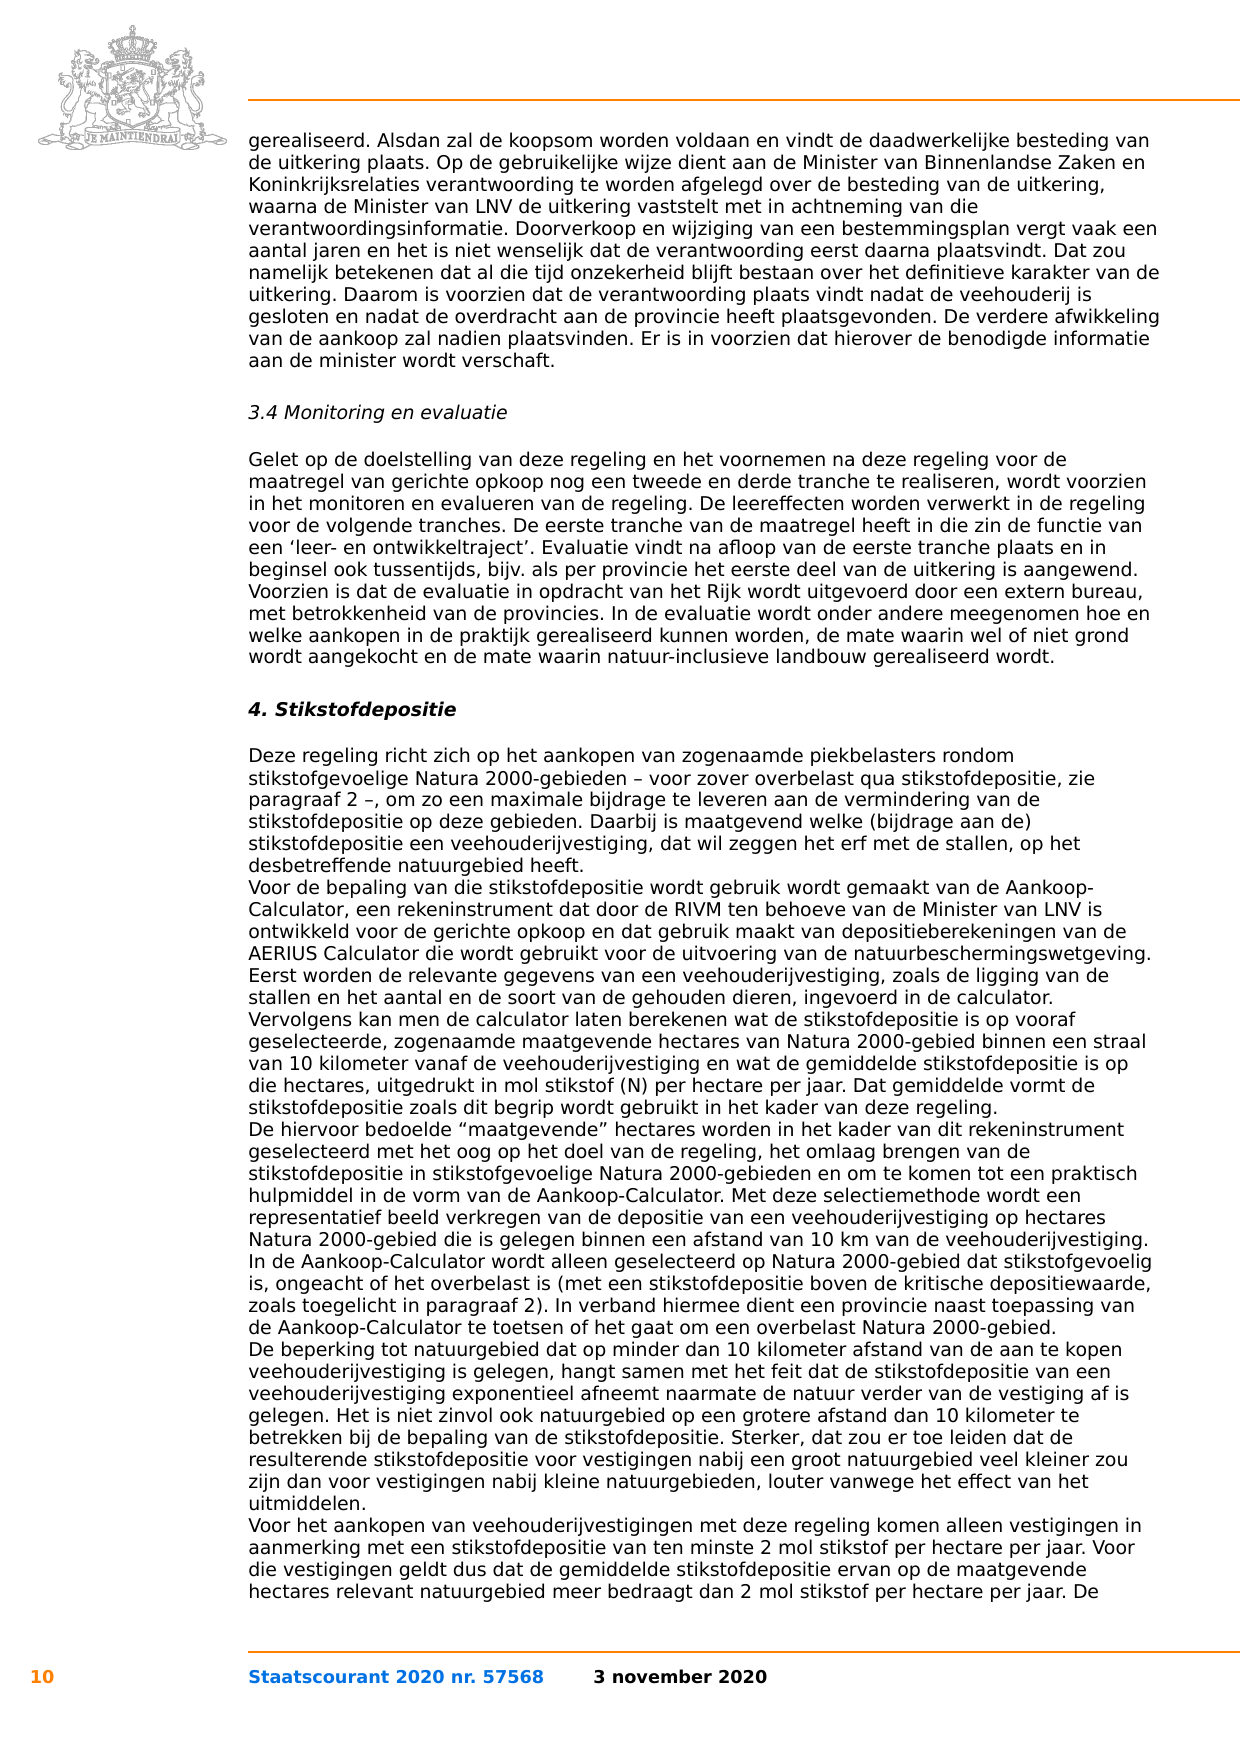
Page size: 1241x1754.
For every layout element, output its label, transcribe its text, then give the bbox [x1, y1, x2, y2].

text De hiervoor bedoelde “maatgevende” hectares worden in het kader van dit rekeninstrument geselecteerd met het oog op het doel van de regeling, het omlaag brengen van de stikstofdepositie in stikstofgevoelige Natura 2000-gebieden en om te komen tot een praktisch hulpmiddel in de vorm van de Aankoop-Calculator. Met deze selectiemethode wordt een representatief beeld verkregen van de depositie van een veehouderijvestiging op hectares Natura 2000-gebied die is gelegen binnen een afstand van 10 km van de veehouderijvestiging. In de Aankoop-Calculator wordt alleen geselecteerd op Natura 2000-gebied dat stikstofgevoelig is, ongeacht of het overbelast is (met een stikstofdepositie boven de kritische depositiewaarde, zoals toegelicht in paragraaf 2). In verband hiermee dient een provincie naast toepassing van de Aankoop-Calculator te toetsen of het gaat om een overbelast Natura 2000-gebied. [248, 1119, 1163, 1339]
text Voor de bepaling van die stikstofdepositie wordt gebruik wordt gemaakt van de Aankoop-Calculator, een rekeninstrument dat door de RIVM ten behoeve van de Minister van LNV is ontwikkeld voor de gerichte opkoop en dat gebruik maakt van depositieberekeningen van de AERIUS Calculator die wordt gebruikt voor de uitvoering van de natuurbeschermingswetgeving. Eerst worden de relevante gegevens van een veehouderijvestiging, zoals de ligging van de stallen en het aantal en de soort van de gehouden dieren, ingevoerd in de calculator. Vervolgens kan men de calculator laten berekenen wat de stikstofdepositie is op vooraf geselecteerde, zogenaamde maatgevende hectares van Natura 2000-gebied binnen een straal van 10 kilometer vanaf de veehouderijvestiging en wat de gemiddelde stikstofdepositie is op die hectares, uitgedrukt in mol stikstof (N) per hectare per jaar. Dat gemiddelde vormt de stikstofdepositie zoals dit begrip wordt gebruikt in het kader van deze regeling. [248, 877, 1163, 1119]
text gerealiseerd. Alsdan zal de koopsom worden voldaan en vindt de daadwerkelijke besteding van de uitkering plaats. Op de gebruikelijke wijze dient aan de Minister van Binnenlandse Zaken en Koninkrijksrelaties verantwoording te worden afgelegd over de besteding van de uitkering, waarna de Minister van LNV de uitkering vaststelt met in achtneming van die verantwoordingsinformatie. Doorverkoop en wijziging van een bestemmingsplan vergt vaak een aantal jaren en het is niet wenselijk dat de verantwoording eerst daarna plaatsvindt. Dat zou namelijk betekenen dat al die tijd onzekerheid blijft bestaan over het definitieve karakter van de uitkering. Daarom is voorzien dat de verantwoording plaats vindt nadat de veehouderij is gesloten en nadat de overdracht aan de provincie heeft plaatsgevonden. De verdere afwikkeling van de aankoop zal nadien plaatsvinden. Er is in voorzien dat hierover de benodigde informatie aan de minister wordt verschaft. [248, 130, 1163, 372]
text Deze regeling richt zich op het aankopen van zogenaamde piekbelasters rondom stikstofgevoelige Natura 2000-gebieden – voor zover overbelast qua stikstofdepositie, zie paragraaf 2 –, om zo een maximale bijdrage te leveren aan de vermindering van de stikstofdepositie op deze gebieden. Daarbij is maatgevend welke (bijdrage aan de) stikstofdepositie een veehouderijvestiging, dat wil zeggen het erf met de stallen, op het desbetreffende natuurgebied heeft. [248, 745, 1163, 877]
text De beperking tot natuurgebied dat op minder dan 10 kilometer afstand van de aan te kopen veehouderijvestiging is gelegen, hangt samen met het feit dat de stikstofdepositie van een veehouderijvestiging exponentieel afneemt naarmate de natuur verder van de vestiging af is gelegen. Het is niet zinvol ook natuurgebied op een grotere afstand dan 10 kilometer te betrekken bij de bepaling van de stikstofdepositie. Sterker, dat zou er toe leiden dat de resulterende stikstofdepositie voor vestigingen nabij een groot natuurgebied veel kleiner zou zijn dan voor vestigingen nabij kleine natuurgebieden, louter vanwege het effect van het uitmiddelen. [248, 1339, 1163, 1515]
subtitle 4. Stikstofdepositie [248, 698, 1163, 720]
subtitle 3.4 Monitoring en evaluatie [248, 402, 1163, 424]
picture [38, 25, 227, 150]
text Voor het aankopen van veehouderijvestigingen met deze regeling komen alleen vestigingen in aanmerking met een stikstofdepositie van ten minste 2 mol stikstof per hectare per jaar. Voor die vestigingen geldt dus dat de gemiddelde stikstofdepositie ervan op de maatgevende hectares relevant natuurgebied meer bedraagt dan 2 mol stikstof per hectare per jaar. De [248, 1515, 1163, 1603]
text Gelet op de doelstelling van deze regeling en het voornemen na deze regeling voor de maatregel van gerichte opkoop nog een tweede en derde tranche te realiseren, wordt voorzien in het monitoren en evalueren van de regeling. De leereffecten worden verwerkt in de regeling voor de volgende tranches. De eerste tranche van de maatregel heeft in die zin de functie van een ‘leer- en ontwikkeltraject’. Evaluatie vindt na afloop van de eerste tranche plaats en in beginsel ook tussentijds, bijv. als per provincie het eerste deel van de uitkering is aangewend. Voorzien is dat de evaluatie in opdracht van het Rijk wordt uitgevoerd door een extern bureau, met betrokkenheid van de provincies. In de evaluatie wordt onder andere meegenomen hoe en welke aankopen in de praktijk gerealiseerd kunnen worden, de mate waarin wel of niet grond wordt aangekocht en de mate waarin natuur-inclusieve landbouw gerealiseerd wordt. [248, 449, 1163, 668]
